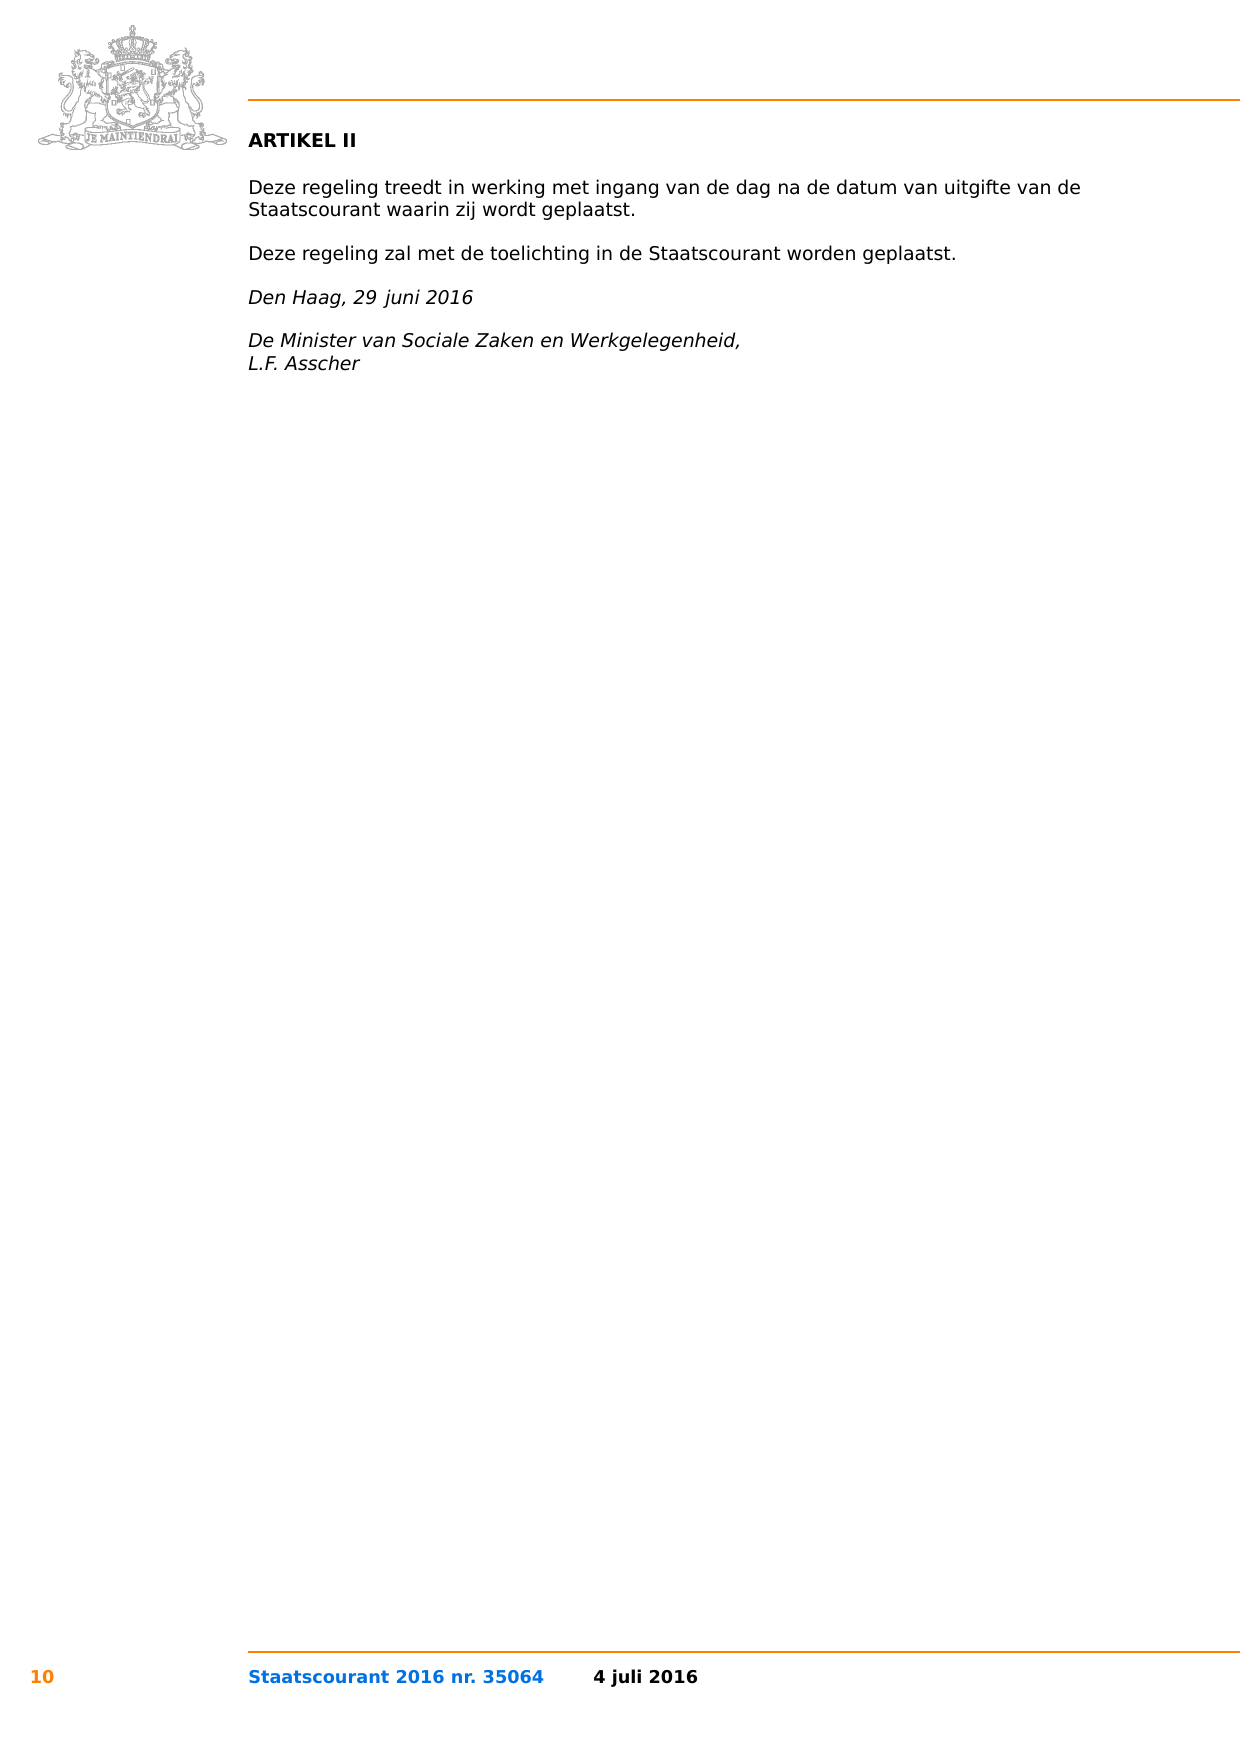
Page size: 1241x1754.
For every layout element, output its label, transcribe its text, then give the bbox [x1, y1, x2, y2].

subtitle ARTIKEL II [248, 130, 1163, 152]
text Deze regeling treedt in werking met ingang van de dag na de datum van uitgifte van de Staatscourant waarin zij wordt geplaatst. [248, 177, 1163, 221]
picture [38, 25, 227, 150]
text Deze regeling zal met de toelichting in de Staatscourant worden geplaatst. [248, 243, 1163, 265]
text De Minister van Sociale Zaken en Werkgelegenheid, L.F. Asscher [248, 330, 1163, 374]
text Den Haag, 29 juni 2016 [248, 287, 1163, 308]
